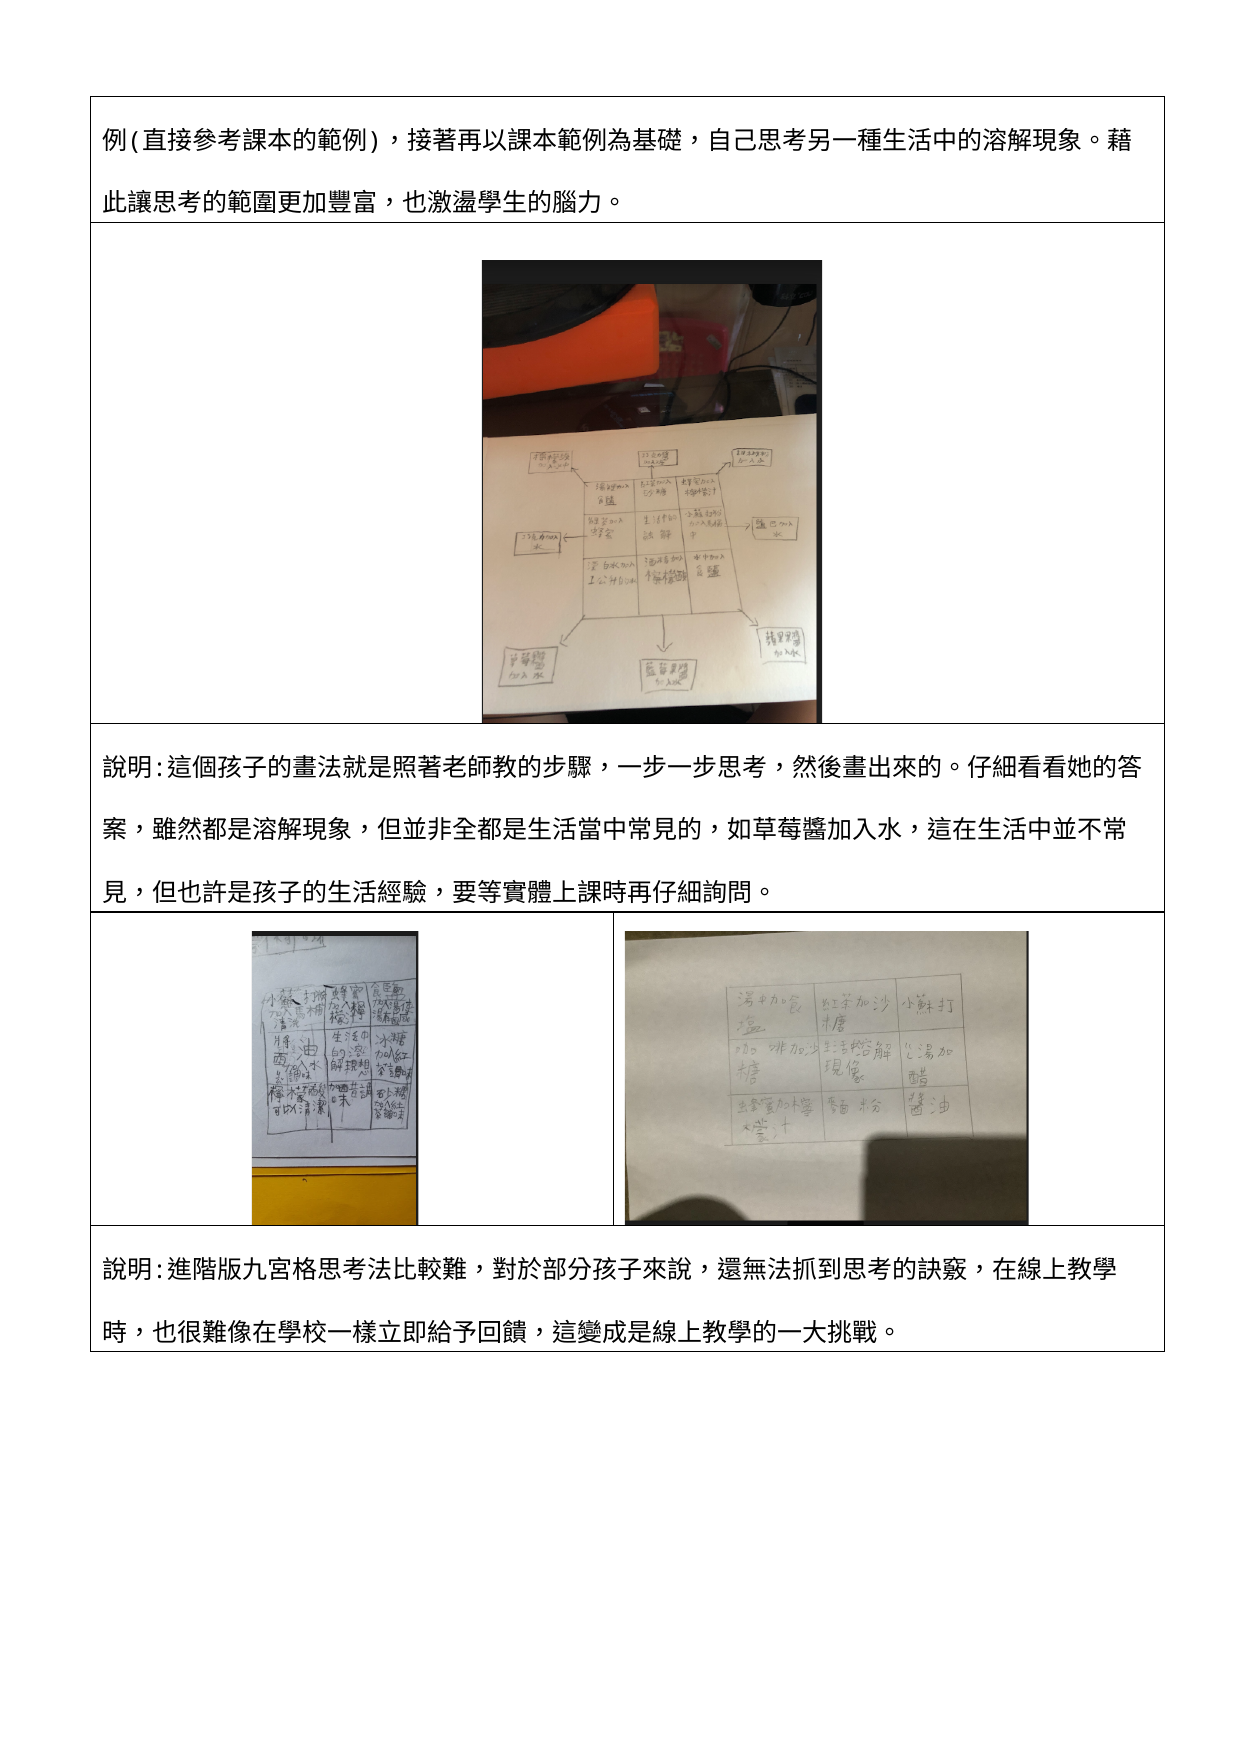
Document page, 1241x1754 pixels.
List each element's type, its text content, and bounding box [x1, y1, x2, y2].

table_cell [91, 223, 1164, 723]
table_cell 說明:這個孩子的畫法就是照著老師教的步驟，一步一步思考，然後畫出來的。仔細看看她的答案，雖然都是溶解現象，但並非全都是生活當中常見的，如草莓醬加入水，這在生活中並不常見，但也許是孩子的生活經驗，要等實體上課時再仔細詢問。 [91, 724, 1164, 911]
table_cell 例(直接參考課本的範例)，接著再以課本範例為基礎，自己思考另一種生活中的溶解現象。藉此讓思考的範圍更加豐富，也激盪學生的腦力。 [91, 97, 1164, 222]
table_cell 說明:進階版九宮格思考法比較難，對於部分孩子來說，還無法抓到思考的訣竅，在線上教學時，也很難像在學校一樣立即給予回饋，這變成是線上教學的一大挑戰。 [91, 1226, 1164, 1351]
table_cell [614, 913, 1164, 1225]
table_cell [91, 913, 613, 1225]
